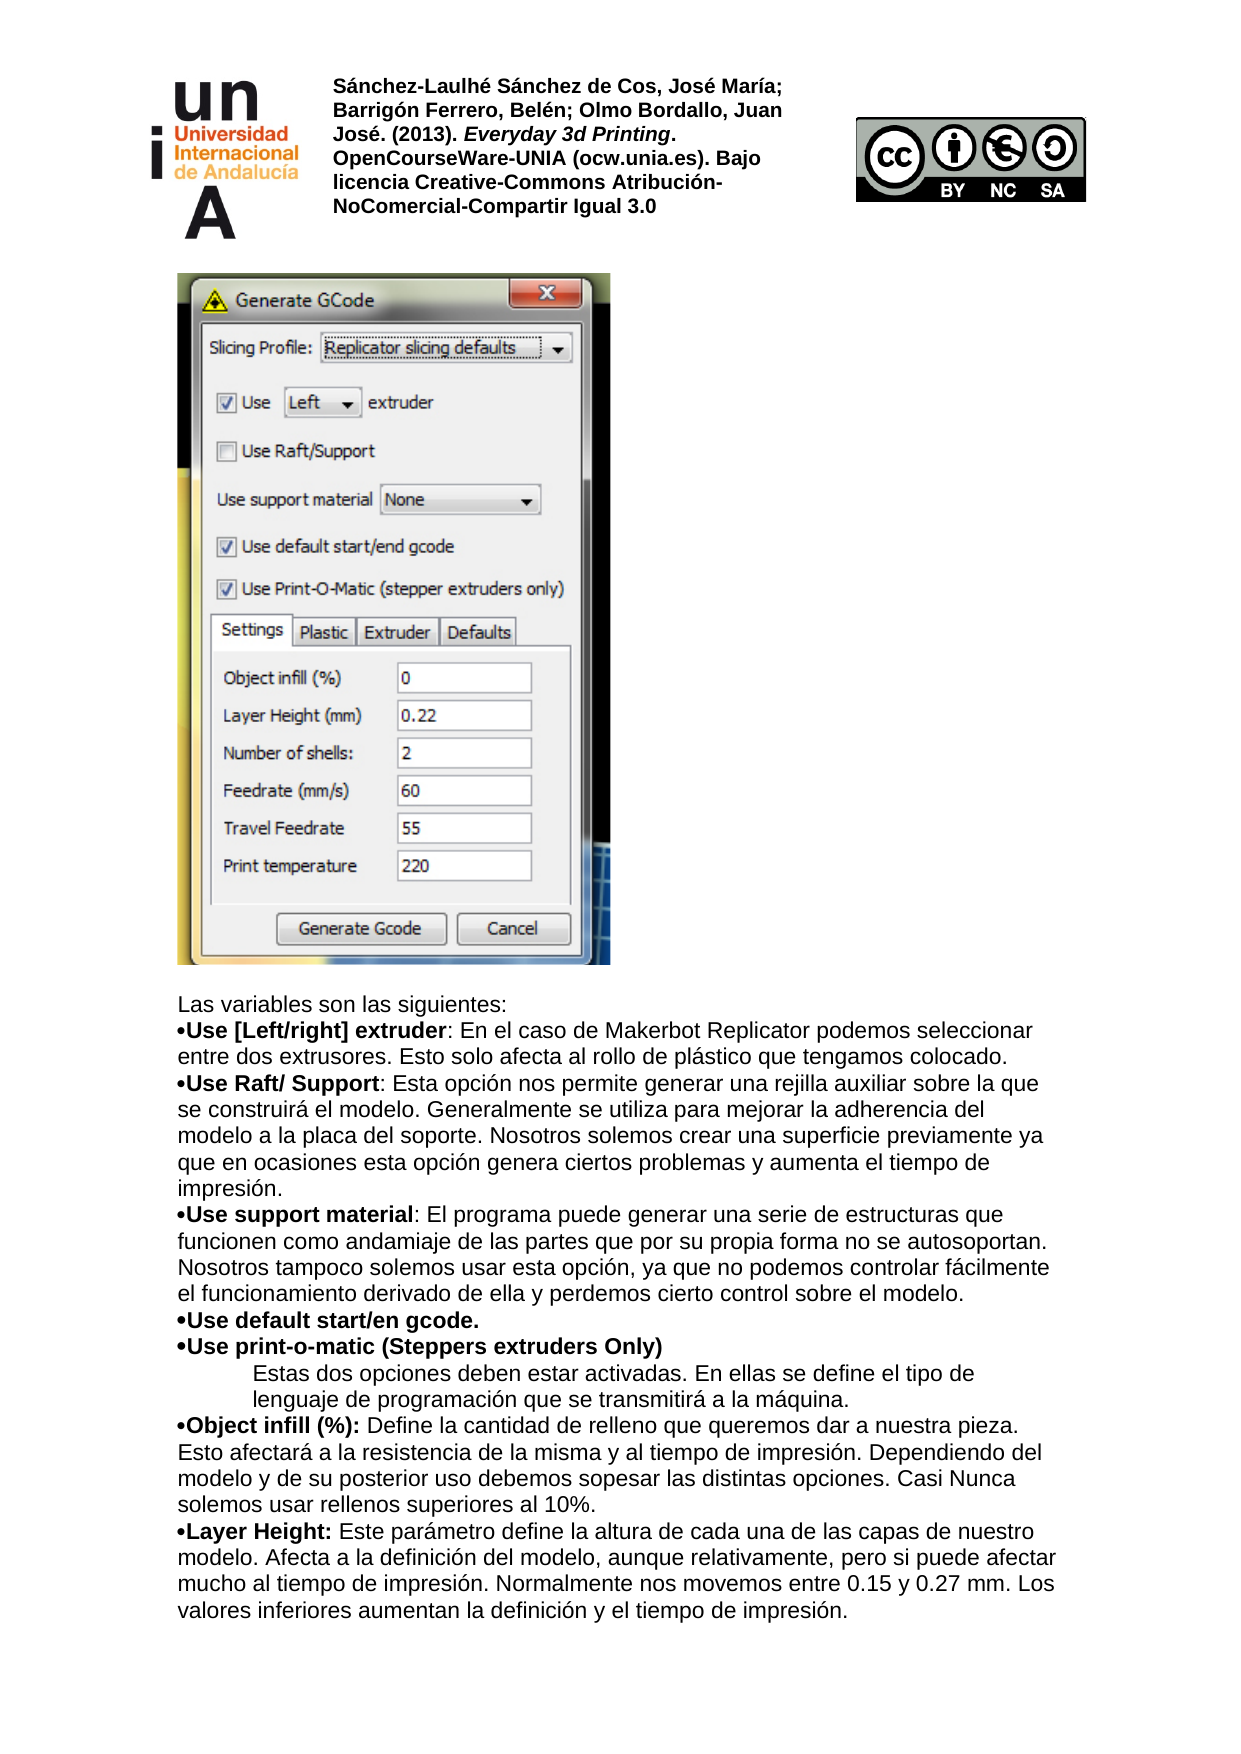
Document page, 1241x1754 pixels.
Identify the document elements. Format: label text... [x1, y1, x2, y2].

list Use [Left/right] extruder: En el caso de Makerbot Replicator podemos seleccionar entre dos extrusores. Esto solo afecta al rollo de plástico que tengamos colocado. [177, 1017, 1063, 1069]
text Las variables son las siguientes: [177, 991, 1063, 1017]
list Use Raft/ Support: Esta opción nos permite generar una rejilla auxiliar sobre la que se construirá el modelo. Generalmente se utiliza para mejorar la adherencia del modelo a la placa del soporte. Nosotros solemos crear una superficie previamente ya que en ocasiones esta opción genera ciertos problemas y aumenta el tiempo de impresión. [177, 1069, 1063, 1201]
list Object infill (%): Define la cantidad de relleno que queremos dar a nuestra pieza. Esto afectará a la resistencia de la misma y al tiempo de impresión. Dependiendo del modelo y de su posterior uso debemos sopesar las distintas opciones. Casi Nunca solemos usar rellenos superiores al 10%. [177, 1412, 1063, 1518]
list Use default start/en gcode. [177, 1307, 1063, 1333]
list Use support material: El programa puede generar una serie de estructuras que funcionen como andamiaje de las partes que por su propia forma no se autosoportan. Nosotros tampoco solemos usar esta opción, ya que no podemos controlar fácilmente el funcionamiento derivado de ella y perdemos cierto control sobre el modelo. [177, 1201, 1063, 1307]
text Estas dos opciones deben estar activadas. En ellas se define el tipo de lenguaje de programación que se transmitirá a la máquina. [252, 1359, 1063, 1412]
list Layer Height: Este parámetro define la altura de cada una de las capas de nuestro modelo. Afecta a la definición del modelo, aunque relativamente, pero si puede afectar mucho al tiempo de impresión. Normalmente nos movemos entre 0.15 y 0.27 mm. Los valores inferiores aumentan la definición y el tiempo de impresión. [177, 1518, 1063, 1623]
list Use print-o-matic (Steppers extruders Only) [177, 1333, 1063, 1359]
